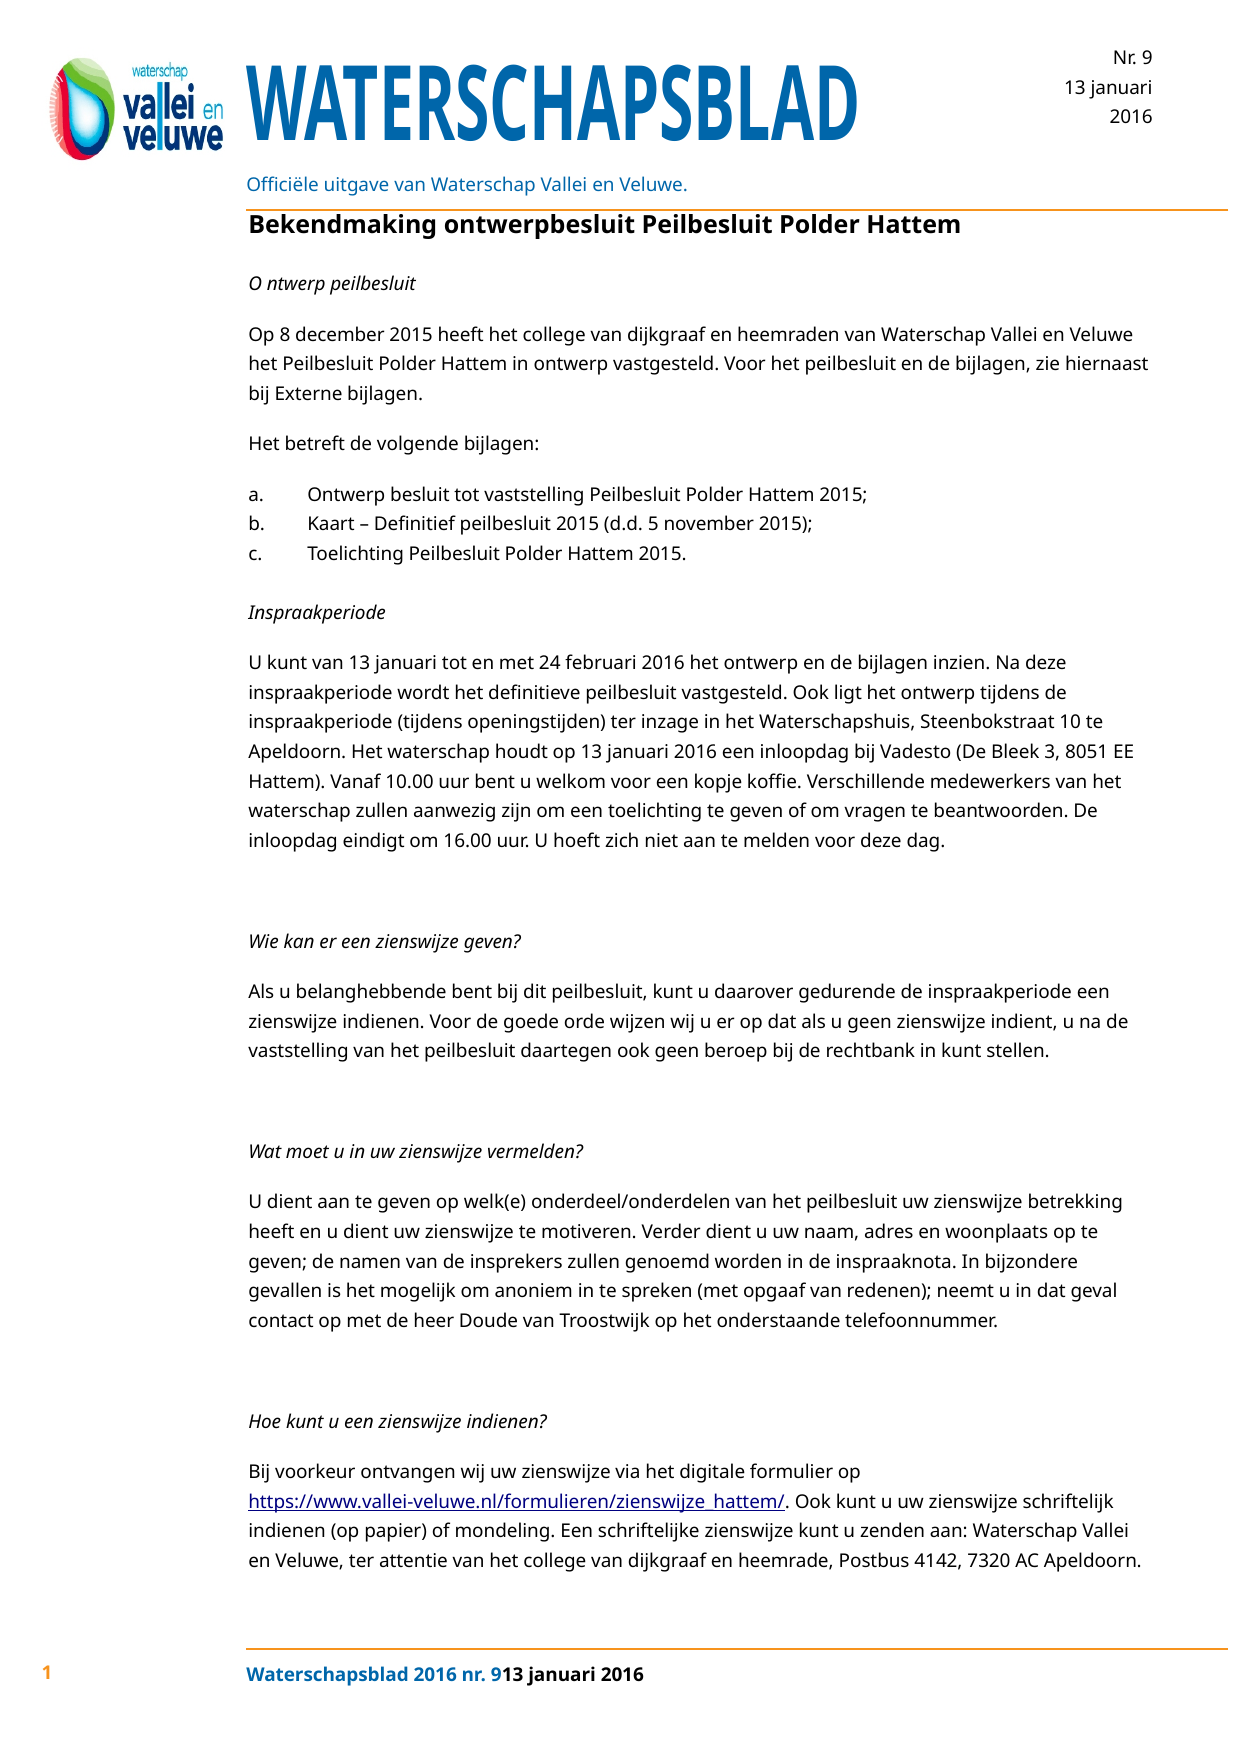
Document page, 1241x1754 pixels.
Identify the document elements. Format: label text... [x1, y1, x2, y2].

text U kunt van 13 januari tot en met 24 februari 2016 het ontwerp en de bijlagen inzien. Na deze inspraakperiode wordt het definitieve peilbesluit vastgesteld. Ook ligt het ontwerp tijdens de inspraakperiode (tijdens openingstijden) ter inzage in het Waterschapshuis, Steenbokstraat 10 te Apeldoorn. Het waterschap houdt op 13 januari 2016 een inloopdag bij Vadesto (De Bleek 3, 8051 EE Hattem). Vanaf 10.00 uur bent u welkom voor een kopje koffie. Verschillende medewerkers van het waterschap zullen aanwezig zijn om een toelichting te geven of om vragen te beantwoorden. De inloopdag eindigt om 16.00 uur. U hoeft zich niet aan te melden voor deze dag. [248, 649, 1152, 853]
text O ntwerp peilbesluit [248, 270, 1152, 296]
text Wat moet u in uw zienswijze vermelden? [248, 1138, 1152, 1164]
picture [41, 47, 231, 172]
list Kaart – Definitief peilbesluit 2015 (d.d. 5 november 2015); [248, 510, 1152, 536]
text Bij voorkeur ontvangen wij uw zienswijze via het digitale formulier op https://www.vallei-veluwe.nl/formulieren/zienswijze_hattem/. Ook kunt u uw zienswijze schriftelijk indienen (op papier) of mondeling. Een schriftelijke zienswijze kunt u zenden aan: Waterschap Vallei en Veluwe, ter attentie van het college van dijkgraaf en heemrade, Postbus 4142, 7320 AC Apeldoorn. [248, 1458, 1152, 1573]
text U dient aan te geven op welk(e) onderdeel/onderdelen van het peilbesluit uw zienswijze betrekking heeft en u dient uw zienswijze te motiveren. Verder dient u uw naam, adres en woonplaats op te geven; de namen van de insprekers zullen genoemd worden in de inspraaknota. In bijzondere gevallen is het mogelijk om anoniem in te spreken (met opgaaf van redenen); neemt u in dat geval contact op met de heer Doude van Troostwijk op het onderstaande telefoonnummer. [248, 1189, 1152, 1333]
list Ontwerp besluit tot vaststelling Peilbesluit Polder Hattem 2015; [248, 481, 1152, 506]
text Hoe kunt u een zienswijze indienen? [248, 1408, 1152, 1433]
text Als u belanghebbende bent bij dit peilbesluit, kunt u daarover gedurende de inspraakperiode een zienswijze indienen. Voor de goede orde wijzen wij u er op dat als u geen zienswijze indient, u na de vaststelling van het peilbesluit daartegen ook geen beroep bij de rechtbank in kunt stellen. [248, 978, 1152, 1063]
text Bekendmaking ontwerpbesluit Peilbesluit Polder Hattem [248, 211, 1152, 241]
text Inspraakperiode [248, 599, 1152, 625]
list Toelichting Peilbesluit Polder Hattem 2015. [248, 540, 1152, 566]
text Op 8 december 2015 heeft het college van dijkgraaf en heemraden van Waterschap Vallei en Veluwe het Peilbesluit Polder Hattem in ontwerp vastgesteld. Voor het peilbesluit en de bijlagen, zie hiernaast bij Externe bijlagen. [248, 321, 1152, 406]
text Het betreft de volgende bijlagen: [248, 430, 1152, 456]
text Wie kan er een zienswijze geven? [248, 928, 1152, 953]
